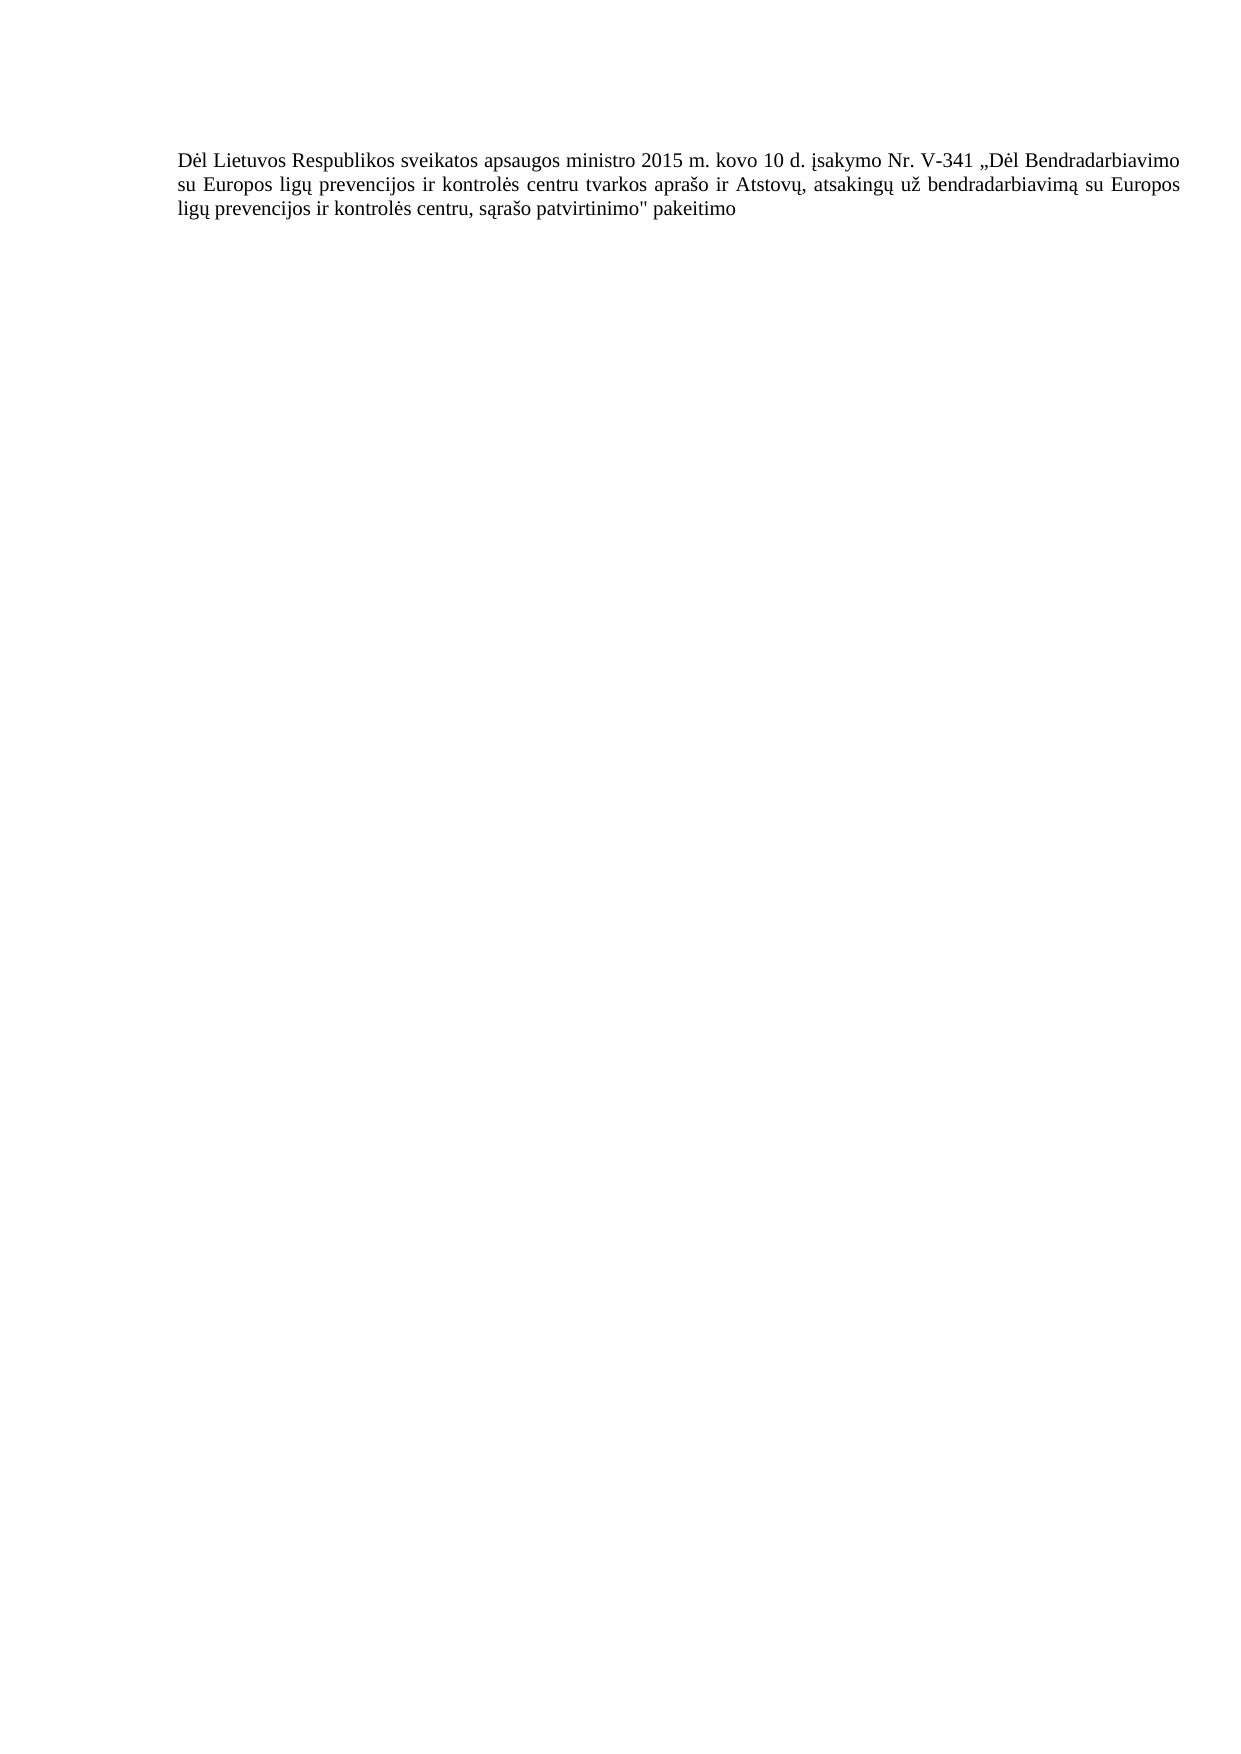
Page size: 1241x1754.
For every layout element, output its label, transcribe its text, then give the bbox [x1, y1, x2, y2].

text Dėl Lietuvos Respublikos sveikatos apsaugos ministro 2015 m. kovo 10 d. įsakymo Nr. V-341 „Dėl Bendradarbiavimo su Europos ligų prevencijos ir kontrolės centru tvarkos aprašo ir Atstovų, atsakingų už bendradarbiavimą su Europos ligų prevencijos ir kontrolės centru, sąrašo patvirtinimo" pakeitimo [177, 148, 1181, 220]
